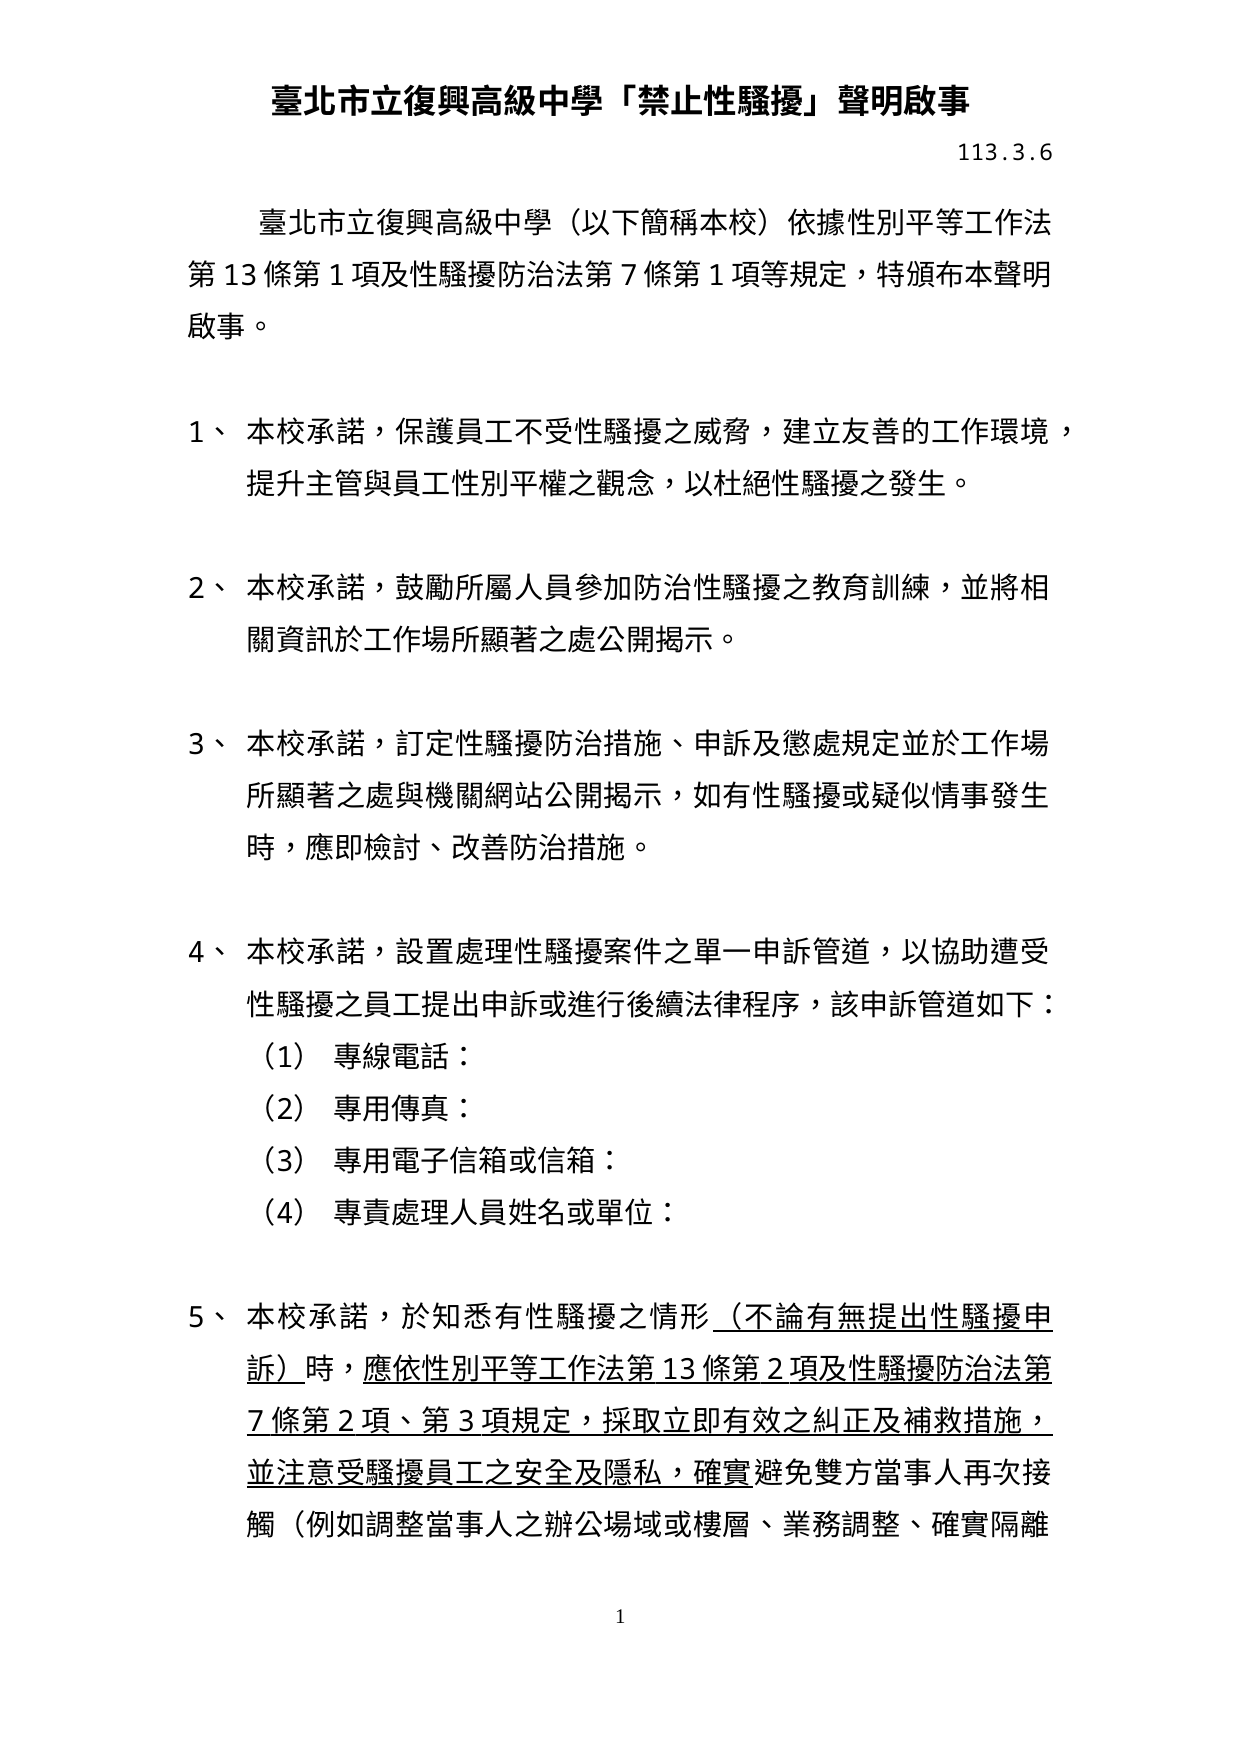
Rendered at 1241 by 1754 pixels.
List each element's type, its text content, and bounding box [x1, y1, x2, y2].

list 專線電話： [247, 1025, 1053, 1077]
list 專責處理人員姓名或單位： [247, 1182, 1053, 1234]
list 專用傳真： [247, 1077, 1053, 1129]
text 113.3.6 [187, 136, 1053, 167]
list 專用電子信箱或信箱： [247, 1129, 1053, 1182]
list 本校承諾，保護員工不受性騷擾之威脅，建立友善的工作環境，提升主管與員工性別平權之觀念，以杜絕性騷擾之發生。 [187, 400, 1053, 504]
text 臺北市立復興高級中學「禁止性騷擾」聲明啟事 [187, 75, 1053, 123]
text 臺北市立復興高級中學（以下簡稱本校）依據性別平等工作法第13條第1項及性騷擾防治法第7條第1項等規定，特頒布本聲明啟事。 [187, 192, 1053, 348]
list 本校承諾，鼓勵所屬人員參加防治性騷擾之教育訓練，並將相關資訊於工作場所顯著之處公開揭示。 [187, 557, 1053, 661]
list 本校承諾，訂定性騷擾防治措施、申訴及懲處規定並於工作場所顯著之處與機關網站公開揭示，如有性騷擾或疑似情事發生時，應即檢討、改善防治措施。 [187, 713, 1053, 869]
list 本校承諾，於知悉有性騷擾之情形（不論有無提出性騷擾申訴）時，應依性別平等工作法第13條第2項及性騷擾防治法第7條第2項、第3項規定，採取立即有效之糾正及補救措施，並注意受騷擾員工之安全及隱私，確實避免雙方當事人再次接觸（例如調整當事人之辦公場域或樓層、業務調整、確實隔離 [187, 1286, 1053, 1546]
list 本校承諾，設置處理性騷擾案件之單一申訴管道，以協助遭受性騷擾之員工提出申訴或進行後續法律程序，該申訴管道如下： [187, 921, 1053, 1025]
